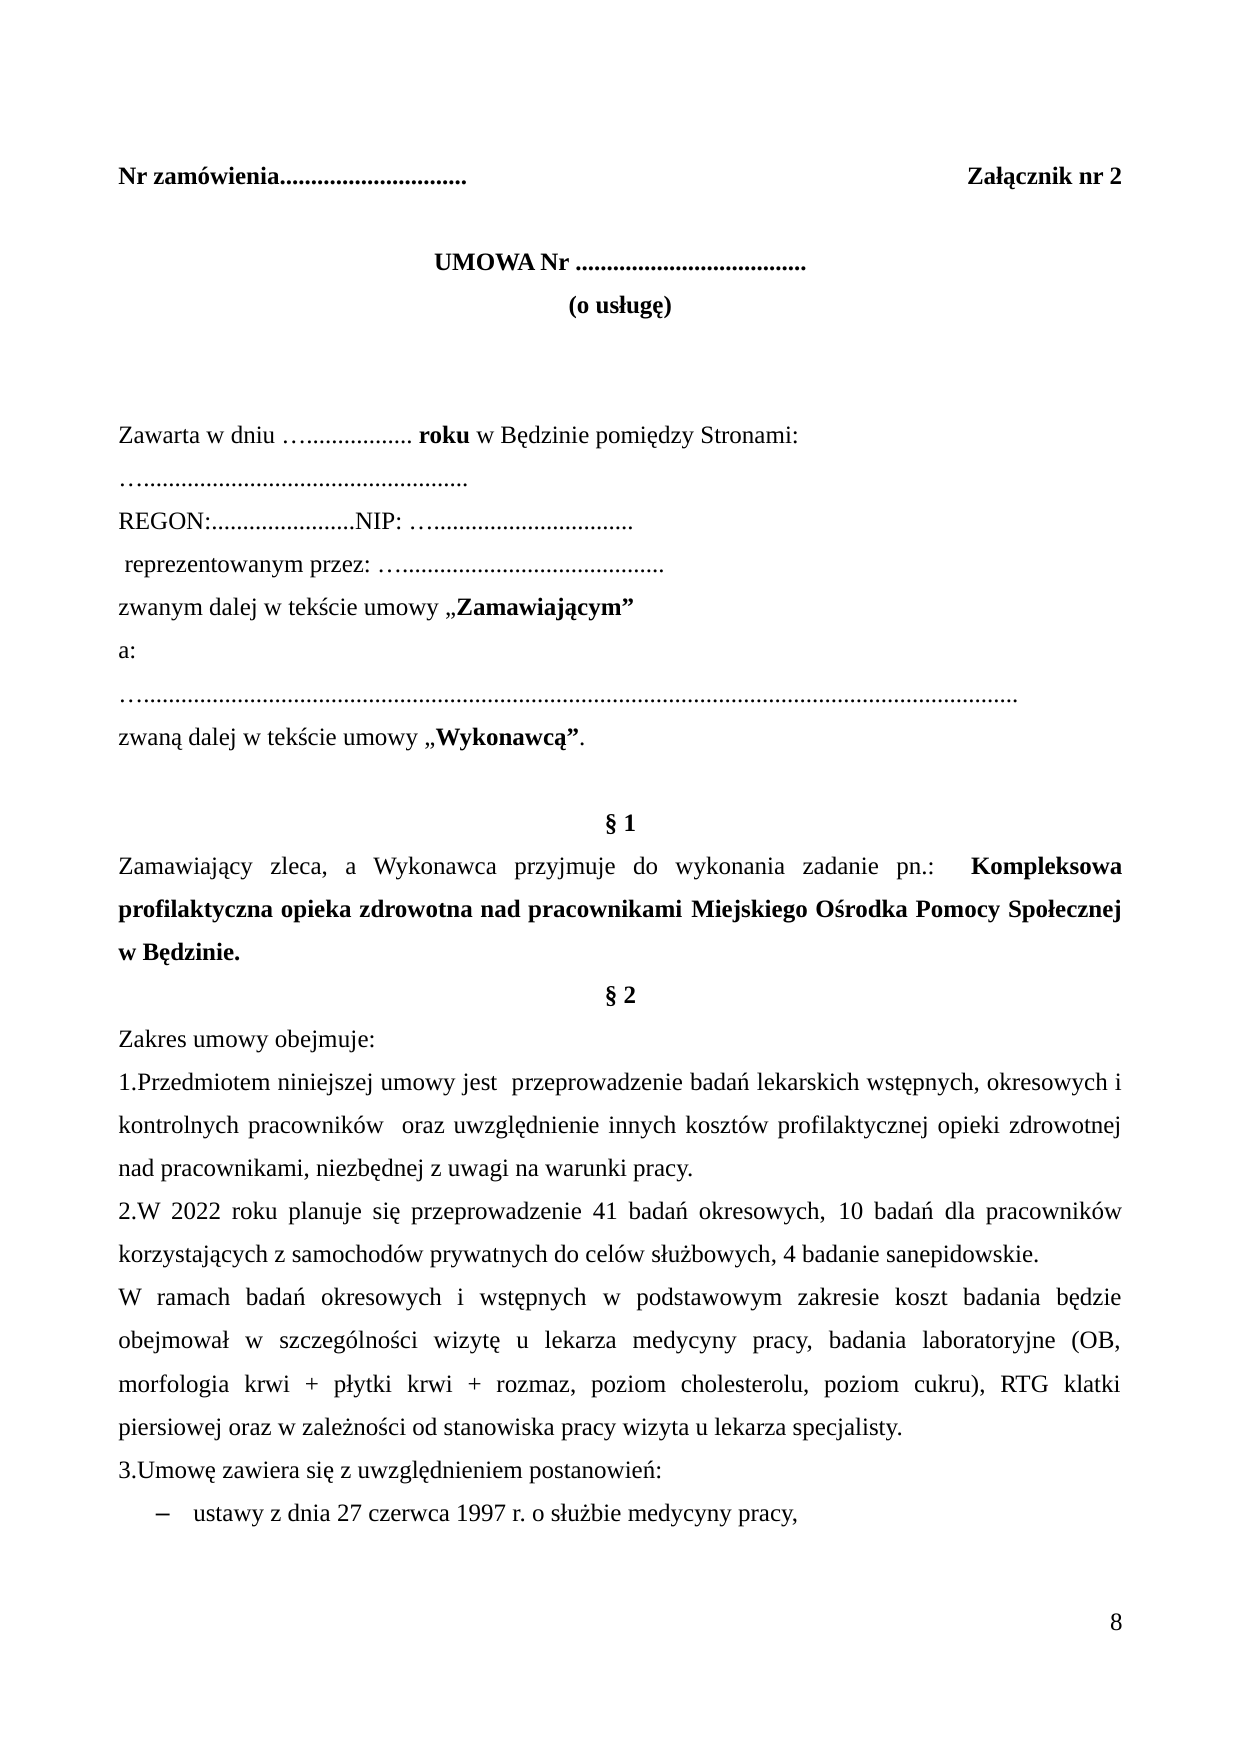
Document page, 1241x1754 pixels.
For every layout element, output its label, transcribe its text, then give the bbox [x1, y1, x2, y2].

text 3.Umowę zawiera się z uwzględnieniem postanowień: [118, 1455, 1122, 1484]
text REGON:.......................NIP: …................................ [118, 506, 1122, 535]
text Nr zamówienia.............................. Załącznik nr 2 [118, 161, 1122, 190]
text W ramach badań okresowych i wstępnych w podstawowym zakresie koszt badania będzie obejmował w szczególności wizytę u lekarza medycyny pracy, badania laboratoryjne (OB, morfologia krwi + płytki krwi + rozmaz, poziom cholesterolu, poziom cukru), RTG klatki piersiowej oraz w zależności od stanowiska pracy wizyta u lekarza specjalisty. [118, 1282, 1122, 1441]
text (o usługę) [118, 291, 1122, 319]
text Zakres umowy obejmuje: [118, 1024, 1122, 1052]
text a: [118, 636, 1122, 664]
text zwaną dalej w tekście umowy „Wykonawcą”. [118, 722, 1122, 751]
text § 1 [118, 808, 1122, 837]
text Zawarta w dniu …................. roku w Będzinie pomiędzy Stronami: [118, 420, 1122, 449]
text 1.Przedmiotem niniejszej umowy jest przeprowadzenie badań lekarskich wstępnych, okresowych i kontrolnych pracowników oraz uwzględnienie innych kosztów profilaktycznej opieki zdrowotnej nad pracownikami, niezbędnej z uwagi na warunki pracy. [118, 1067, 1122, 1182]
text zwanym dalej w tekście umowy „Zamawiającym” [118, 592, 1122, 621]
text 2.W 2022 roku planuje się przeprowadzenie 41 badań okresowych, 10 badań dla pracowników korzystających z samochodów prywatnych do celów służbowych, 4 badanie sanepidowskie. [118, 1196, 1122, 1268]
text UMOWA Nr ..................................... [118, 247, 1122, 276]
text ….................................................... [118, 463, 1122, 492]
list ustawy z dnia 27 czerwca 1997 r. o służbie medycyny pracy, [156, 1498, 1122, 1527]
text § 2 [118, 981, 1122, 1009]
text Zamawiający zleca, a Wykonawca przyjmuje do wykonania zadanie pn.: Kompleksowa profilaktyczna opieka zdrowotna nad pracownikami Miejskiego Ośrodka Pomocy Społecznej w Będzinie. [118, 851, 1122, 966]
text reprezentowanym przez: ….......................................... [118, 549, 1122, 578]
text …............................................................................................................................................ [118, 679, 1122, 707]
